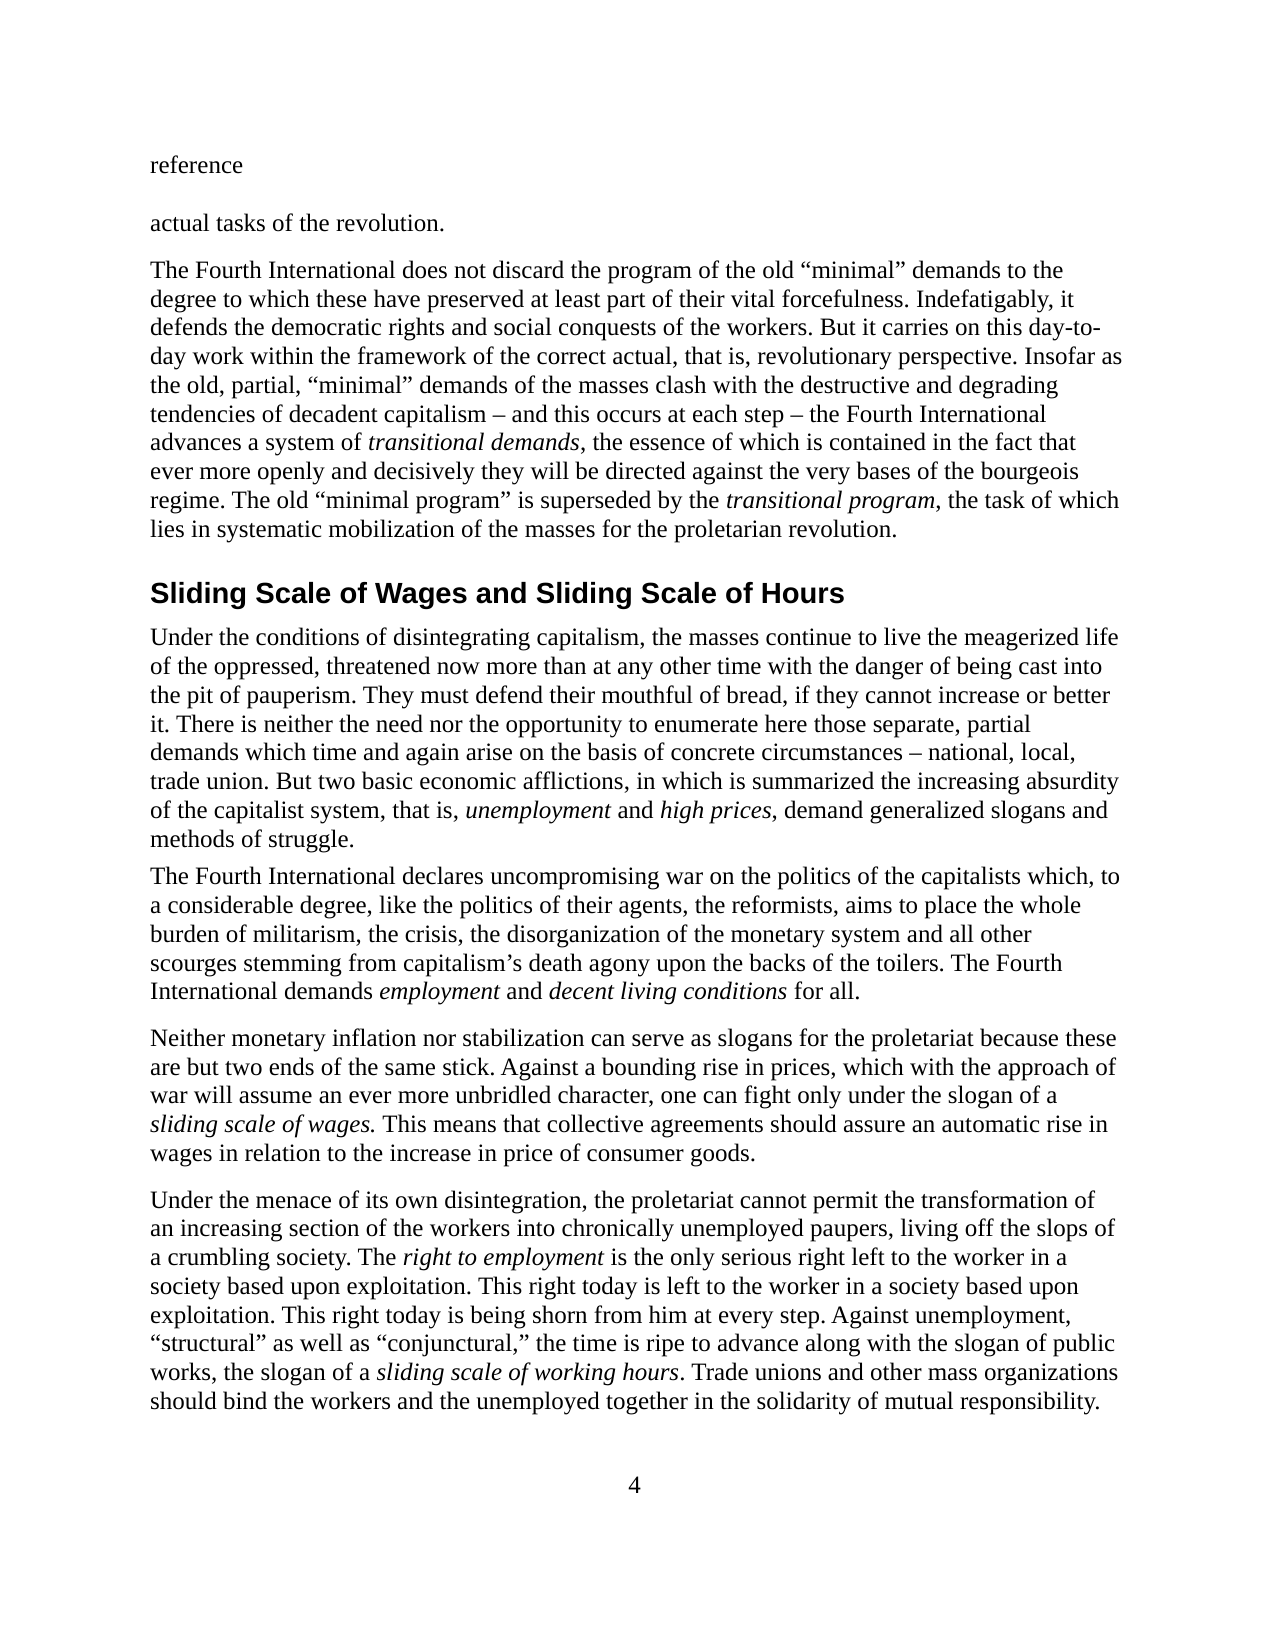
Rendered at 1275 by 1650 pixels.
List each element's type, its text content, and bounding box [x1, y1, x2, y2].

text The Fourth International declares uncompromising war on the politics of the capitalists which, to a considerable degree, like the politics of their agents, the reformists, aims to place the whole burden of militarism, the crisis, the disorganization of the monetary system and all other scourges stemming from capitalism’s death agony upon the backs of the toilers. The Fourth International demands employment and decent living conditions for all. [150, 861, 1125, 1005]
text actual tasks of the revolution. [150, 208, 1125, 237]
text Under the menace of its own disintegration, the proletariat cannot permit the transformation of an increasing section of the workers into chronically unemployed paupers, living off the slops of a crumbling society. The right to employment is the only serious right left to the worker in a society based upon exploitation. This right today is left to the worker in a society based upon exploitation. This right today is being shorn from him at every step. Against unemployment, “structural” as well as “conjunctural,” the time is ripe to advance along with the slogan of public works, the slogan of a sliding scale of working hours. Trade unions and other mass organizations should bind the workers and the unemployed together in the solidarity of mutual responsibility. [150, 1185, 1125, 1415]
text The Fourth International does not discard the program of the old “minimal” demands to the degree to which these have preserved at least part of their vital forcefulness. Indefatigably, it defends the democratic rights and social conquests of the workers. But it carries on this day-to-day work within the framework of the correct actual, that is, revolutionary perspective. Insofar as the old, partial, “minimal” demands of the masses clash with the destructive and degrading tendencies of decadent capitalism – and this occurs at each step – the Fourth International advances a system of transitional demands, the essence of which is contained in the fact that ever more openly and decisively they will be directed against the very bases of the bourgeois regime. The old “minimal program” is superseded by the transitional program, the task of which lies in systematic mobilization of the masses for the proletarian revolution. [150, 255, 1125, 542]
text Under the conditions of disintegrating capitalism, the masses continue to live the meagerized life of the oppressed, threatened now more than at any other time with the danger of being cast into the pit of pauperism. They must defend their mouthful of bread, if they cannot increase or better it. There is neither the need nor the opportunity to enumerate here those separate, partial demands which time and again arise on the basis of concrete circumstances – national, local, trade union. But two basic economic afflictions, in which is summarized the increasing absurdity of the capitalist system, that is, unemployment and high prices, demand generalized slogans and methods of struggle. [150, 622, 1125, 852]
subtitle Sliding Scale of Wages and Sliding Scale of Hours [150, 576, 1125, 610]
text Neither monetary inflation nor stabilization can serve as slogans for the proletariat because these are but two ends of the same stick. Against a bounding rise in prices, which with the approach of war will assume an ever more unbridled character, one can fight only under the slogan of a sliding scale of wages. This means that collective agreements should assure an automatic rise in wages in relation to the increase in price of consumer goods. [150, 1023, 1125, 1167]
